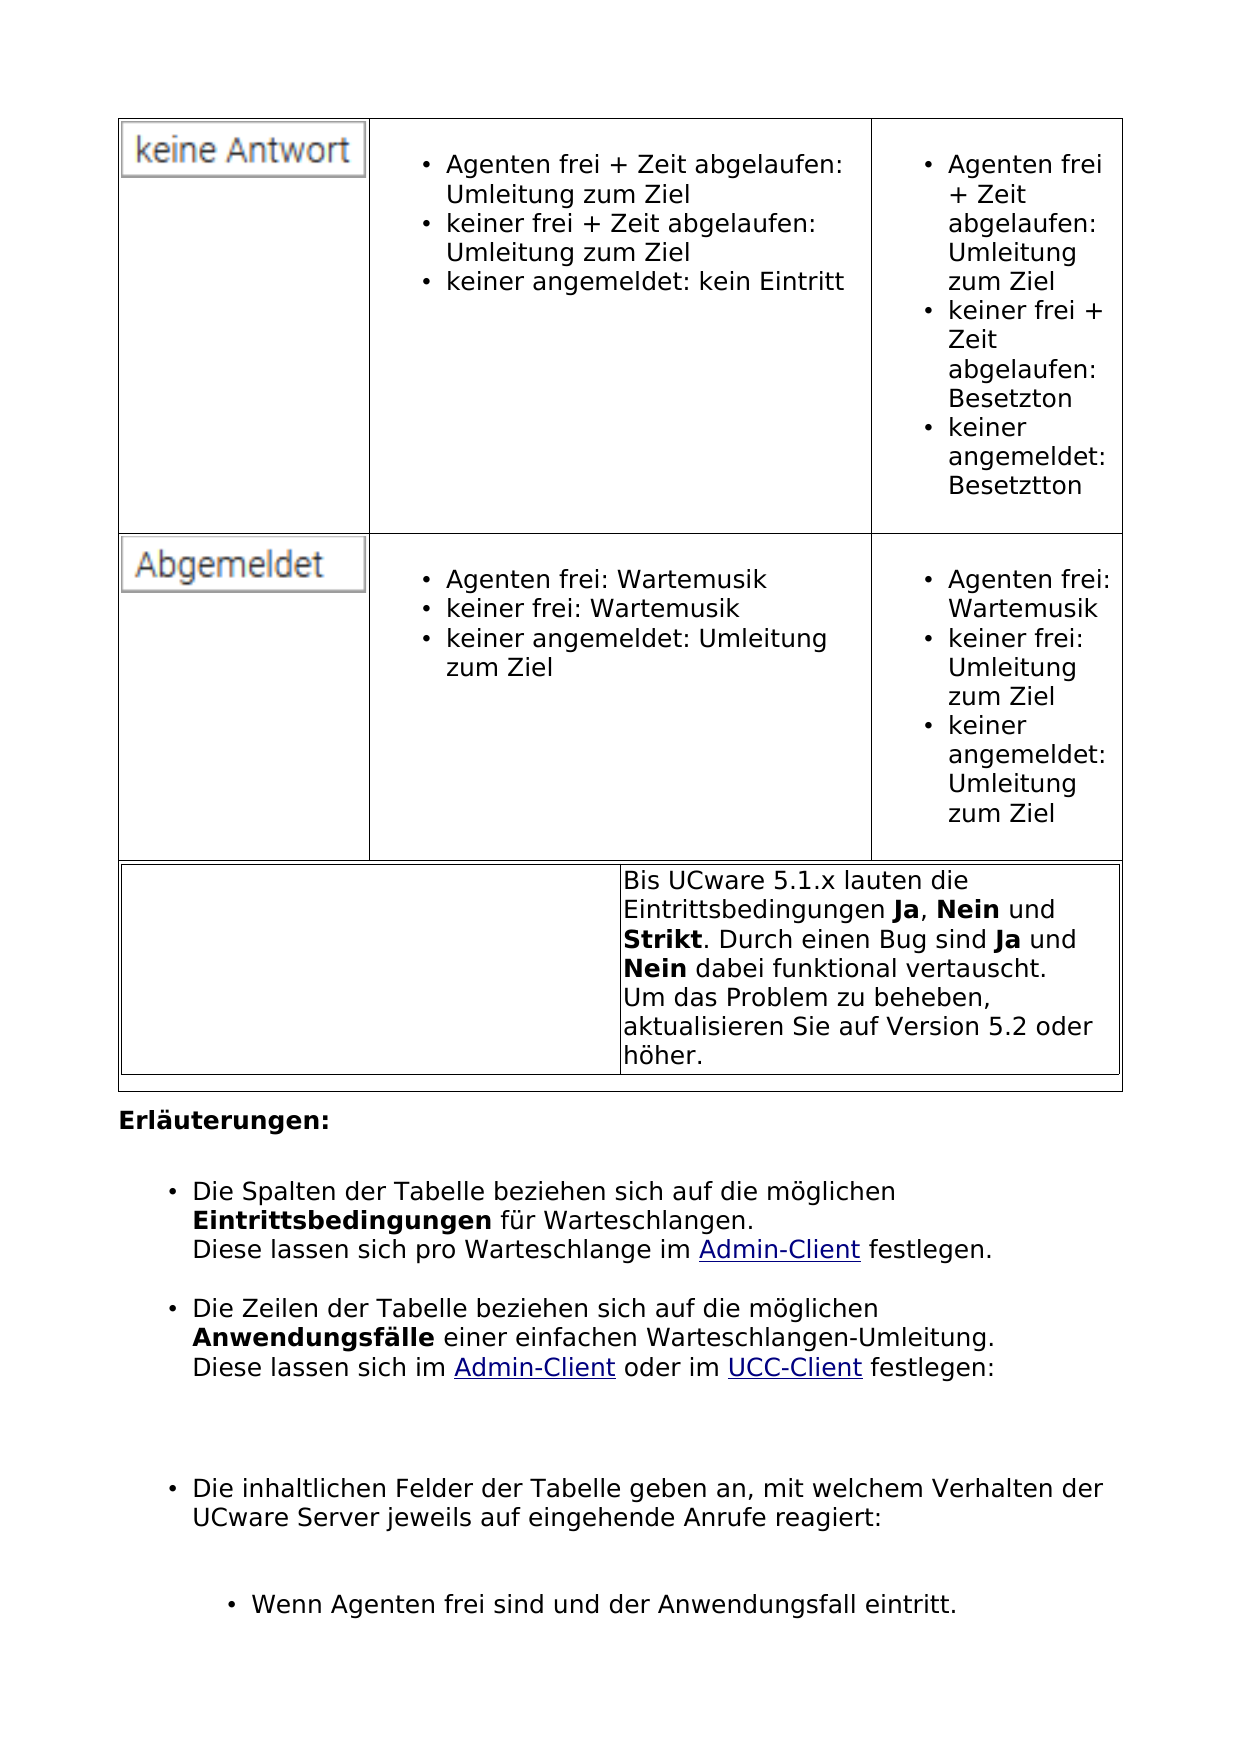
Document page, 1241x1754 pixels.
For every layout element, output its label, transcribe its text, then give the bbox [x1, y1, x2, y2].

table_cell Agenten frei: Wartemusik keiner frei: Umleitung zum Ziel keiner angemeldet: Umleitung zum Ziel [872, 534, 1122, 860]
picture [121, 536, 367, 593]
table_header [122, 865, 620, 1073]
table_cell Agenten frei + Zeit abgelaufen: Umleitung zum Ziel keiner frei + Zeit abgelaufen: Besetzton keiner angemeldet: Besetztton [872, 119, 1122, 533]
list Wenn Agenten frei sind und der Anwendungsfall eintritt. [236, 1591, 1122, 1620]
list Die Spalten der Tabelle beziehen sich auf die möglichen Eintrittsbedingungen für Warteschlangen. Diese lassen sich pro Warteschlange im Admin-Client festlegen. [177, 1177, 1122, 1265]
picture [121, 121, 367, 178]
table_cell [119, 534, 369, 860]
table_cell Agenten frei: Wartemusik keiner frei: Wartemusik keiner angemeldet: Umleitung zum Ziel [370, 534, 871, 860]
table_cell [119, 861, 1122, 1091]
table_header Bis UCware 5.1.x lauten die Eintrittsbedingungen Ja, Nein und Strikt. Durch einen Bug sind Ja und Nein dabei funktional vertauscht. Um das Problem zu beheben, aktualisieren Sie auf Version 5.2 oder höher. [621, 865, 1119, 1073]
text Erläuterungen: [118, 1106, 1122, 1135]
list Die Zeilen der Tabelle beziehen sich auf die möglichen Anwendungsfälle einer einfachen Warteschlangen-Umleitung. Diese lassen sich im Admin-Client oder im UCC-Client festlegen: [177, 1294, 1122, 1444]
list Die inhaltlichen Felder der Tabelle geben an, mit welchem Verhalten der UCware Server jeweils auf eingehende Anrufe reagiert: [177, 1474, 1122, 1591]
table_cell Agenten frei + Zeit abgelaufen: Umleitung zum Ziel keiner frei + Zeit abgelaufen: Umleitung zum Ziel keiner angemeldet: kein Eintritt [370, 119, 871, 533]
table_cell [119, 119, 369, 533]
